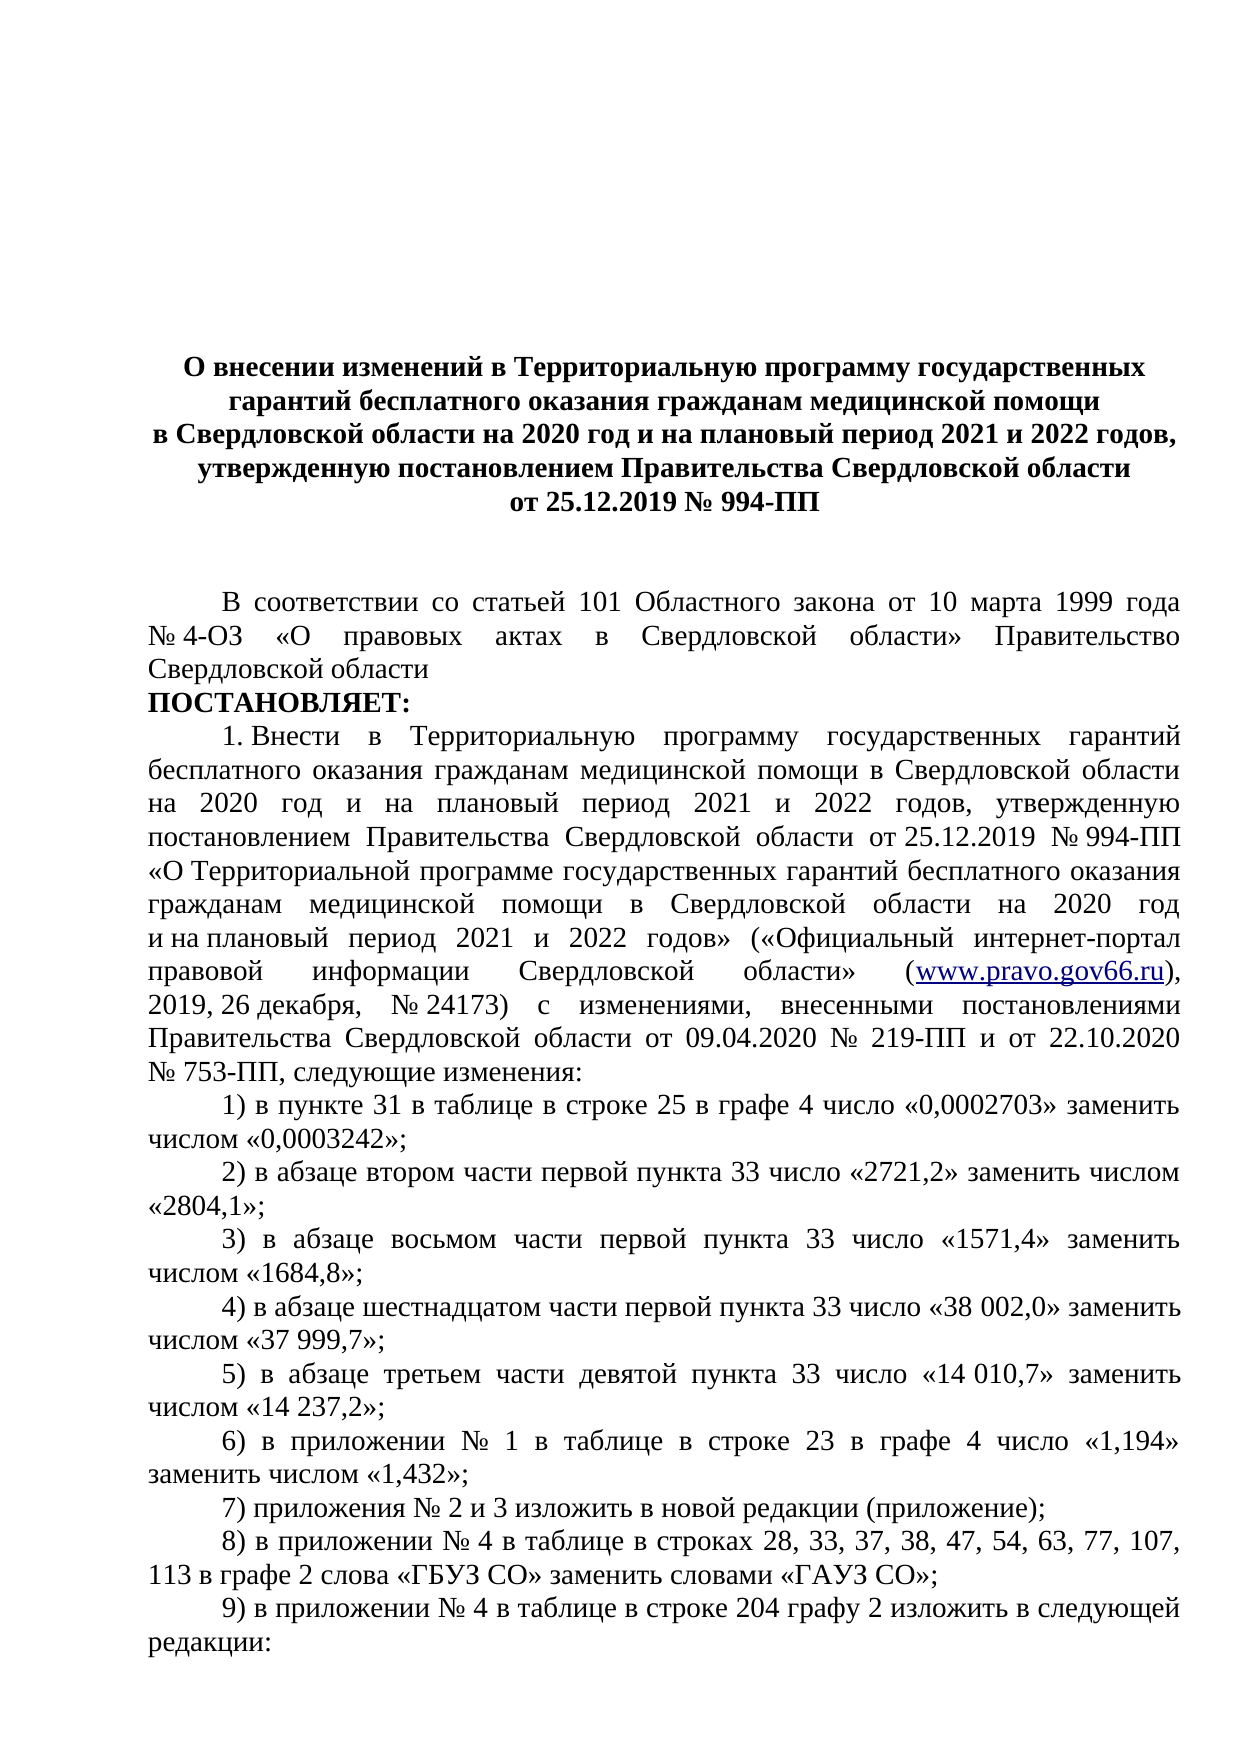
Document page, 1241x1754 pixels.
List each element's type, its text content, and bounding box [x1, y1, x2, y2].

text 7) приложения № 2 и 3 изложить в новой редакции (приложение); [148, 1490, 1181, 1523]
text 6) в приложении № 1 в таблице в строке 23 в графе 4 число «1,194» заменить числом «1,432»; [148, 1423, 1181, 1490]
text 8) в приложении № 4 в таблице в строках 28, 33, 37, 38, 47, 54, 63, 77, 107, 113 в графе 2 слова «ГБУЗ СО» заменить словами «ГАУЗ СО»; [148, 1523, 1181, 1591]
text 9) в приложении № 4 в таблице в строке 204 графу 2 изложить в следующей редакции: [148, 1591, 1181, 1658]
text 1) в пункте 31 в таблице в строке 25 в графе 4 число «0,0002703» заменить числом «0,0003242»; [148, 1087, 1181, 1154]
text г. Екатеринбург [148, 249, 1181, 282]
text 1. Внести в Территориальную программу государственных гарантий бесплатного оказания гражданам медицинской помощи в Свердловской области на 2020 год и на плановый период 2021 и 2022 годов, утвержденную постановлением Правительства Свердловской области от 25.12.2019 № 994‑ПП «О Территориальной программе государственных гарантий бесплатного оказания гражданам медицинской помощи в Свердловской области на 2020 год и на плановый период 2021 и 2022 годов» («Официальный интернет-портал правовой информации Свердловской области» (www.pravo.gov66.ru), 2019, 26 декабря, № 24173) с изменениями, внесенными постановлениями Правительства Свердловской области от 09.04.2020 № 219-ПП и от 22.10.2020 № 753-ПП, следующие изменения: [148, 718, 1181, 1087]
text 2) в абзаце втором части первой пункта 33 число «2721,2» заменить числом «2804,1»; [148, 1154, 1181, 1222]
text 5) в абзаце третьем части девятой пункта 33 число «14 010,7» заменить числом «14 237,2»; [148, 1356, 1181, 1423]
text ____________________3476,5 № 1013 [148, 215, 1181, 249]
title В соответствии со статьей 101 Областного закона от 10 марта 1999 года № 4‑ОЗ «О правовых актах в Свердловской области» Правительство Свердловской области [148, 584, 1181, 685]
title О внесении изменений в Территориальную программу государственных гарантий бесплатного оказания гражданам медицинской помощи в Свердловской области на 2020 год и на плановый период 2021 и 2022 годов, утвержденную постановлением Правительства Свердловской области от 25.12.2019 № 994-ПП [148, 349, 1181, 517]
text ПОСТАНОВЛЯЕТ: [148, 685, 1181, 718]
text 4) в абзаце шестнадцатом части первой пункта 33 число «38 002,0» заменить числом «37 999,7»; [148, 1289, 1181, 1356]
text 3) в абзаце восьмом части первой пункта 33 число «1571,4» заменить числом «1684,8»; [148, 1222, 1181, 1289]
